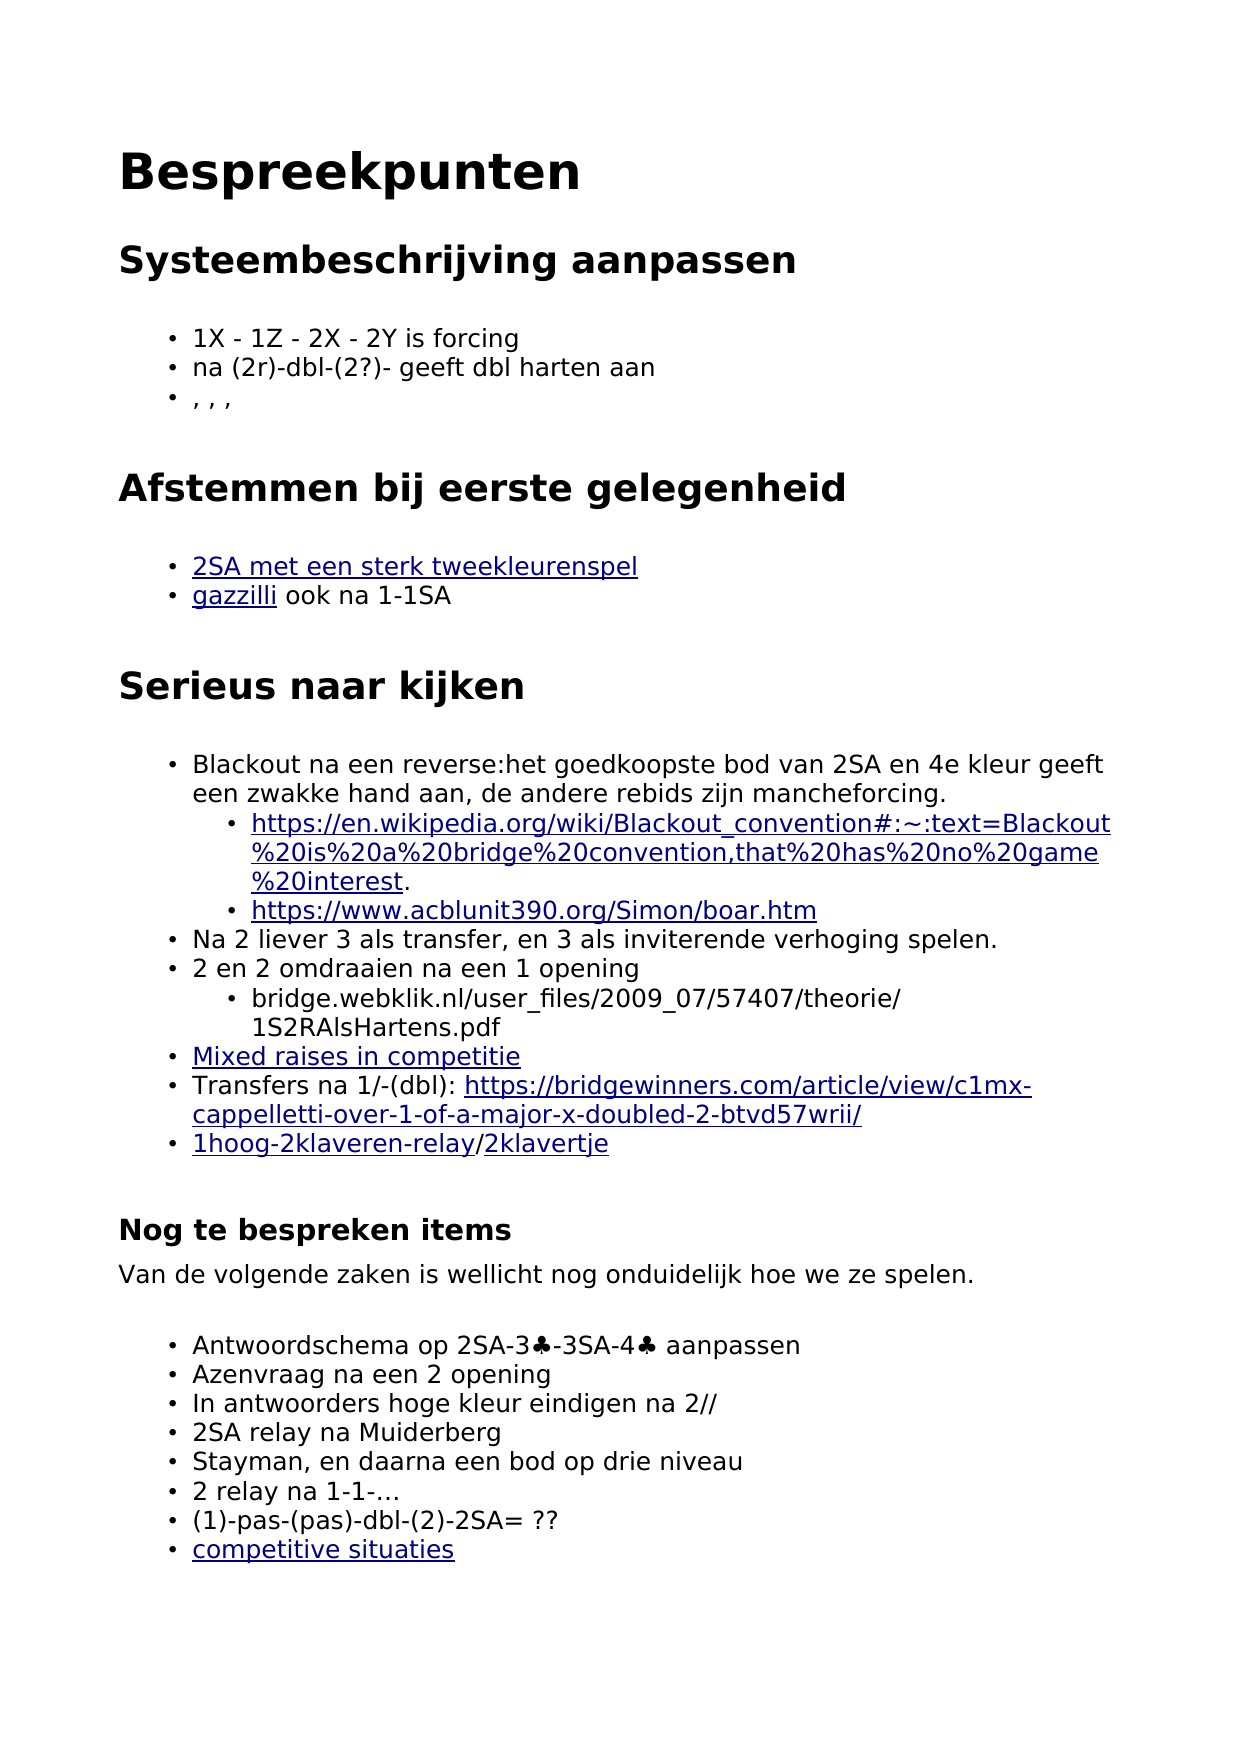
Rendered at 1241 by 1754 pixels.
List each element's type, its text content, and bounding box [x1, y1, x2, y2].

list (1)-pas-(pas)-dbl-(2)-2SA= ?? [177, 1506, 1122, 1535]
list Mixed raises in competitie [177, 1042, 1122, 1071]
list 2 relay na 1-1-… [177, 1477, 1122, 1506]
list Azenvraag na een 2 opening [177, 1360, 1122, 1389]
list Na 2 liever 3 als transfer, en 3 als inviterende verhoging spelen. [177, 926, 1122, 955]
list Antwoordschema op 2SA-3♣-3SA-4♣ aanpassen [177, 1331, 1122, 1360]
list na (2r)-dbl-(2?)- geeft dbl harten aan [177, 354, 1122, 383]
list competitive situaties [177, 1535, 1122, 1564]
list Transfers na 1/-(dbl): https://bridgewinners.com/article/view/c1mx-cappelletti-over-1-of-a-major-x-doubled-2-btvd57wrii/ [177, 1071, 1122, 1130]
list , , , [177, 383, 1122, 412]
list 1X - 1Z - 2X - 2Y is forcing [177, 324, 1122, 354]
list https://www.acblunit390.org/Simon/boar.htm [236, 896, 1122, 926]
list In antwoorders hoge kleur eindigen na 2// [177, 1389, 1122, 1418]
list 2 en 2 omdraaien na een 1 opening [177, 955, 1122, 984]
list 1hoog-2klaveren-relay/2klavertje [177, 1130, 1122, 1159]
list 2SA relay na Muiderberg [177, 1418, 1122, 1448]
list Stayman, en daarna een bod op drie niveau [177, 1448, 1122, 1477]
subtitle Serieus naar kijken [118, 665, 1122, 708]
subtitle Afstemmen bij eerste gelegenheid [118, 466, 1122, 510]
subtitle Nog te bespreken items [118, 1213, 1122, 1247]
subtitle Bespreekpunten [118, 143, 1122, 201]
text Van de volgende zaken is wellicht nog onduidelijk hoe we ze spelen. [118, 1260, 1122, 1289]
list gazzilli ook na 1-1SA [177, 581, 1122, 610]
list 2SA met een sterk tweekleurenspel [177, 552, 1122, 581]
list Blackout na een reverse:het goedkoopste bod van 2SA en 4e kleur geeft een zwakke hand aan, de andere rebids zijn mancheforcing. [177, 751, 1122, 809]
list bridge.webklik.nl/user_files/2009_07/57407/theorie/1S2RAlsHartens.pdf [236, 984, 1122, 1042]
list https://en.wikipedia.org/wiki/Blackout_convention#:~:text=Blackout%20is%20a%20bridge%20convention,that%20has%20no%20game%20interest. [236, 809, 1122, 896]
subtitle Systeembeschrijving aanpassen [118, 239, 1122, 282]
